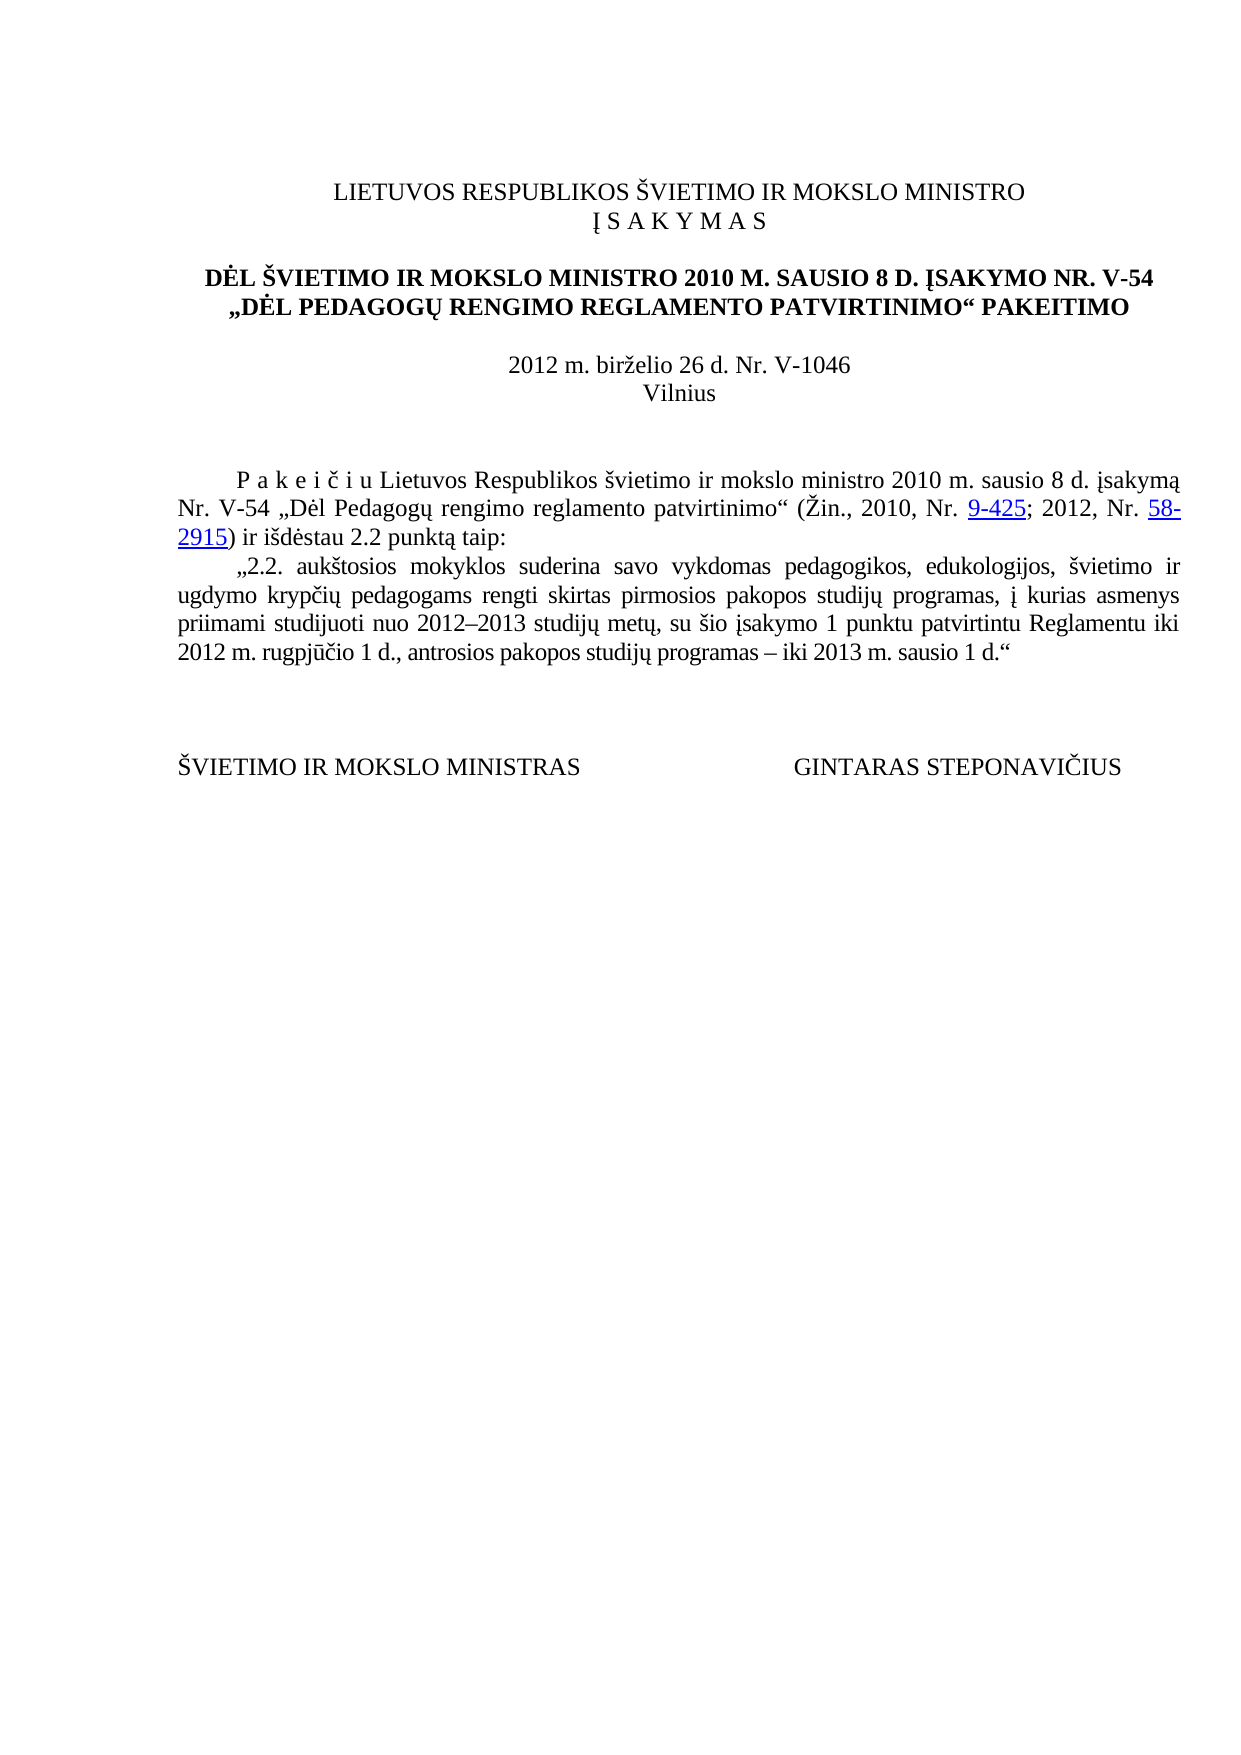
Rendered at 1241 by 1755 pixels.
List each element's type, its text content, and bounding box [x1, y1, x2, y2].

text LIETUVOS RESPUBLIKOS ŠVIETIMO IR MOKSLO MINISTRO [177, 177, 1181, 206]
text P a k e i č i u Lietuvos Respublikos švietimo ir mokslo ministro 2010 m. sausio 8 d. įsakymą Nr. V-54 „Dėl Pedagogų rengimo reglamento patvirtinimo“ (Žin., 2010, Nr. 9-425; 2012, Nr. 58-2915) ir išdėstau 2.2 punktą taip: [177, 465, 1181, 551]
text 2012 m. birželio 26 d. Nr. V-1046 [177, 350, 1181, 378]
text Vilnius [177, 378, 1181, 407]
text Švietimo ir mokslo ministras Gintaras Steponavičius [177, 752, 1181, 781]
text Į S A K Y M A S [177, 206, 1181, 235]
text „2.2. aukštosios mokyklos suderina savo vykdomas pedagogikos, edukologijos, švietimo ir ugdymo krypčių pedagogams rengti skirtas pirmosios pakopos studijų programas, į kurias asmenys priimami studijuoti nuo 2012–2013 studijų metų, su šio įsakymo 1 punktu patvirtintu Reglamentu iki 2012 m. rugpjūčio 1 d., antrosios pakopos studijų programas – iki 2013 m. sausio 1 d.“ [177, 551, 1181, 666]
text DĖL ŠVIETIMO IR MOKSLO MINISTRO 2010 M. SAUSIO 8 D. ĮSAKYMO Nr. V-54 „DĖL PEDAGOGŲ RENGIMO REGLAMENTO PATVIRTINIMO“ PAKEITIMO [177, 263, 1181, 321]
